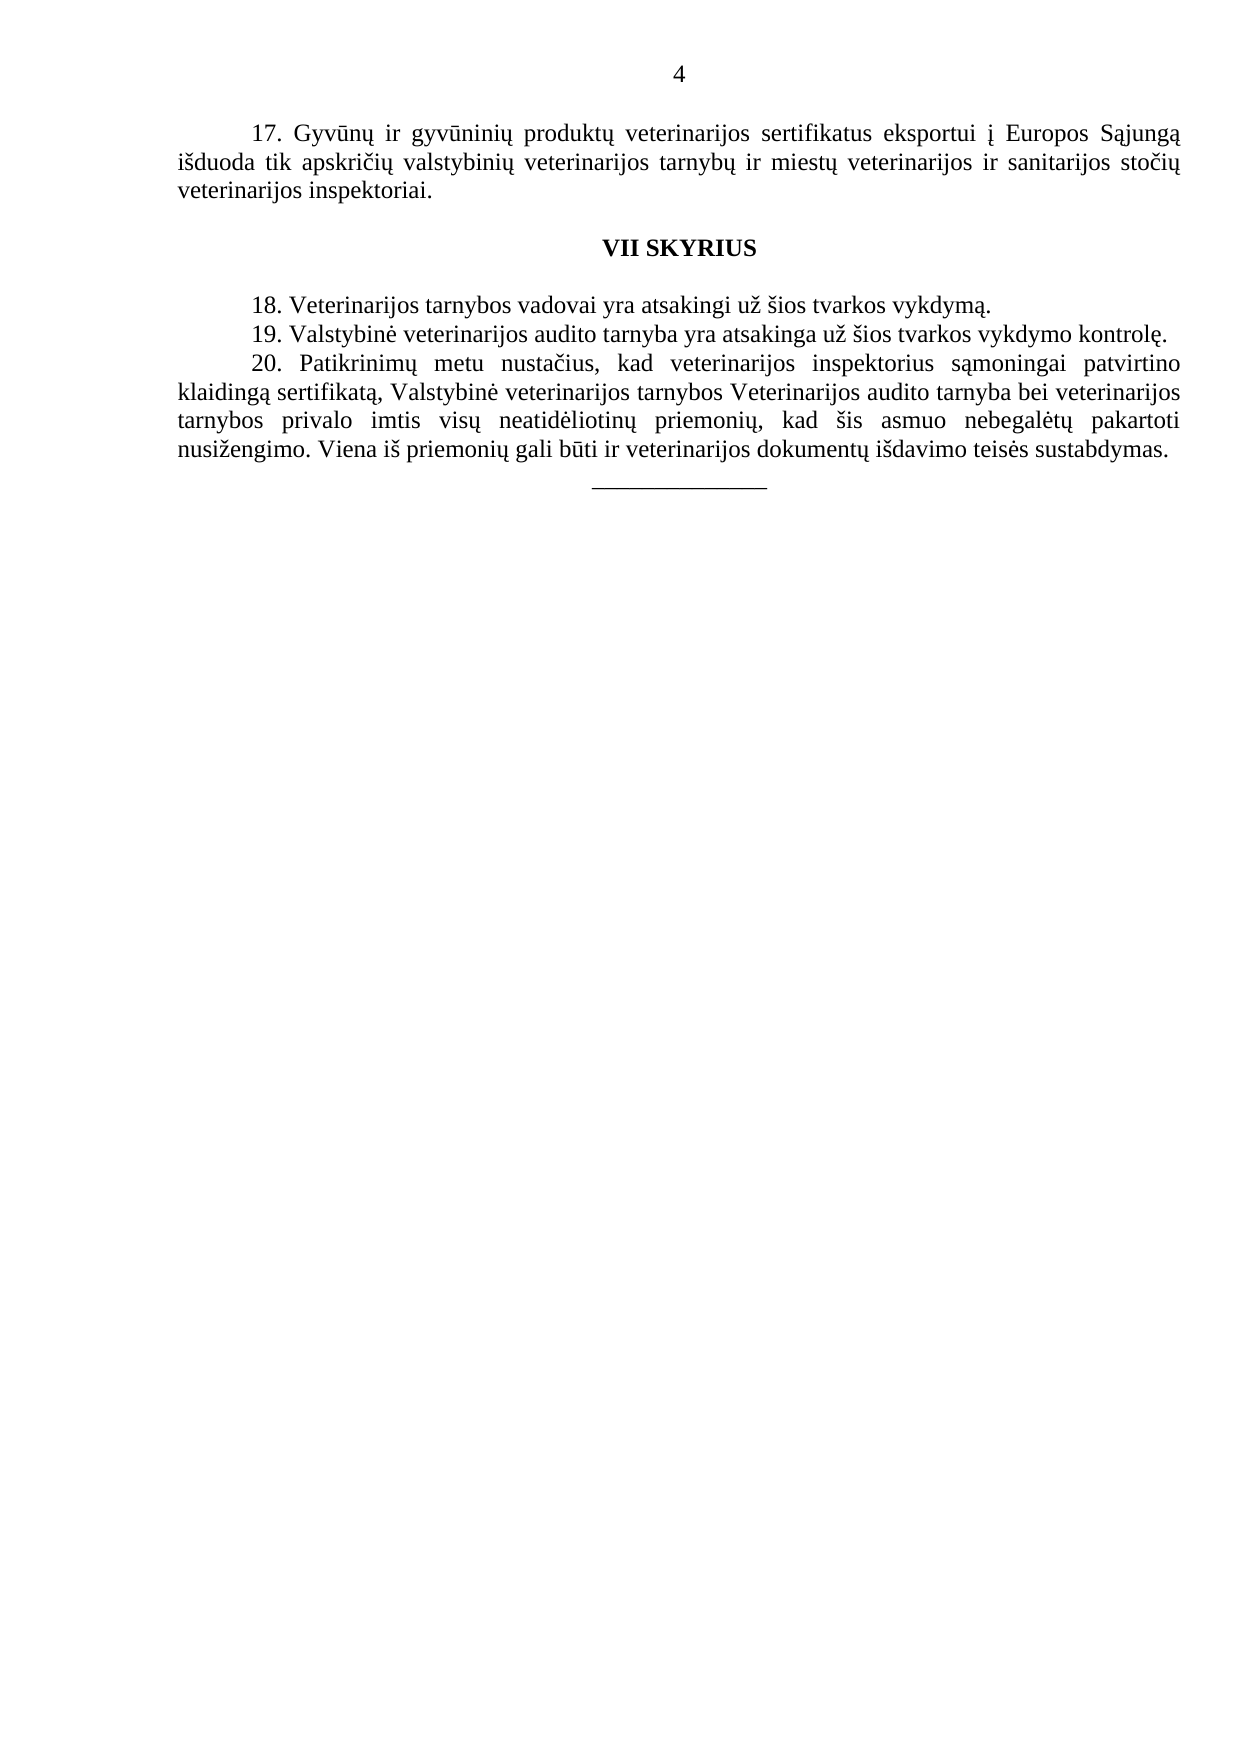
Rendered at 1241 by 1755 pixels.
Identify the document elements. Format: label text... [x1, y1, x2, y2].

text VII skyrius [177, 233, 1181, 262]
text 18. Veterinarijos tarnybos vadovai yra atsakingi už šios tvarkos vykdymą. [177, 291, 1181, 319]
text 19. Valstybinė veterinarijos audito tarnyba yra atsakinga už šios tvarkos vykdymo kontrolę. [177, 319, 1181, 348]
text ______________ [177, 463, 1181, 492]
text 17. Gyvūnų ir gyvūninių produktų veterinarijos sertifikatus eksportui į Europos Sąjungą išduoda tik apskričių valstybinių veterinarijos tarnybų ir miestų veterinarijos ir sanitarijos stočių veterinarijos inspektoriai. [177, 118, 1181, 204]
text 20. Patikrinimų metu nustačius, kad veterinarijos inspektorius sąmoningai patvirtino klaidingą sertifikatą, Valstybinė veterinarijos tarnybos Veterinarijos audito tarnyba bei veterinarijos tarnybos privalo imtis visų neatidėliotinų priemonių, kad šis asmuo nebegalėtų pakartoti nusižengimo. Viena iš priemonių gali būti ir veterinarijos dokumentų išdavimo teisės sustabdymas. [177, 348, 1181, 463]
